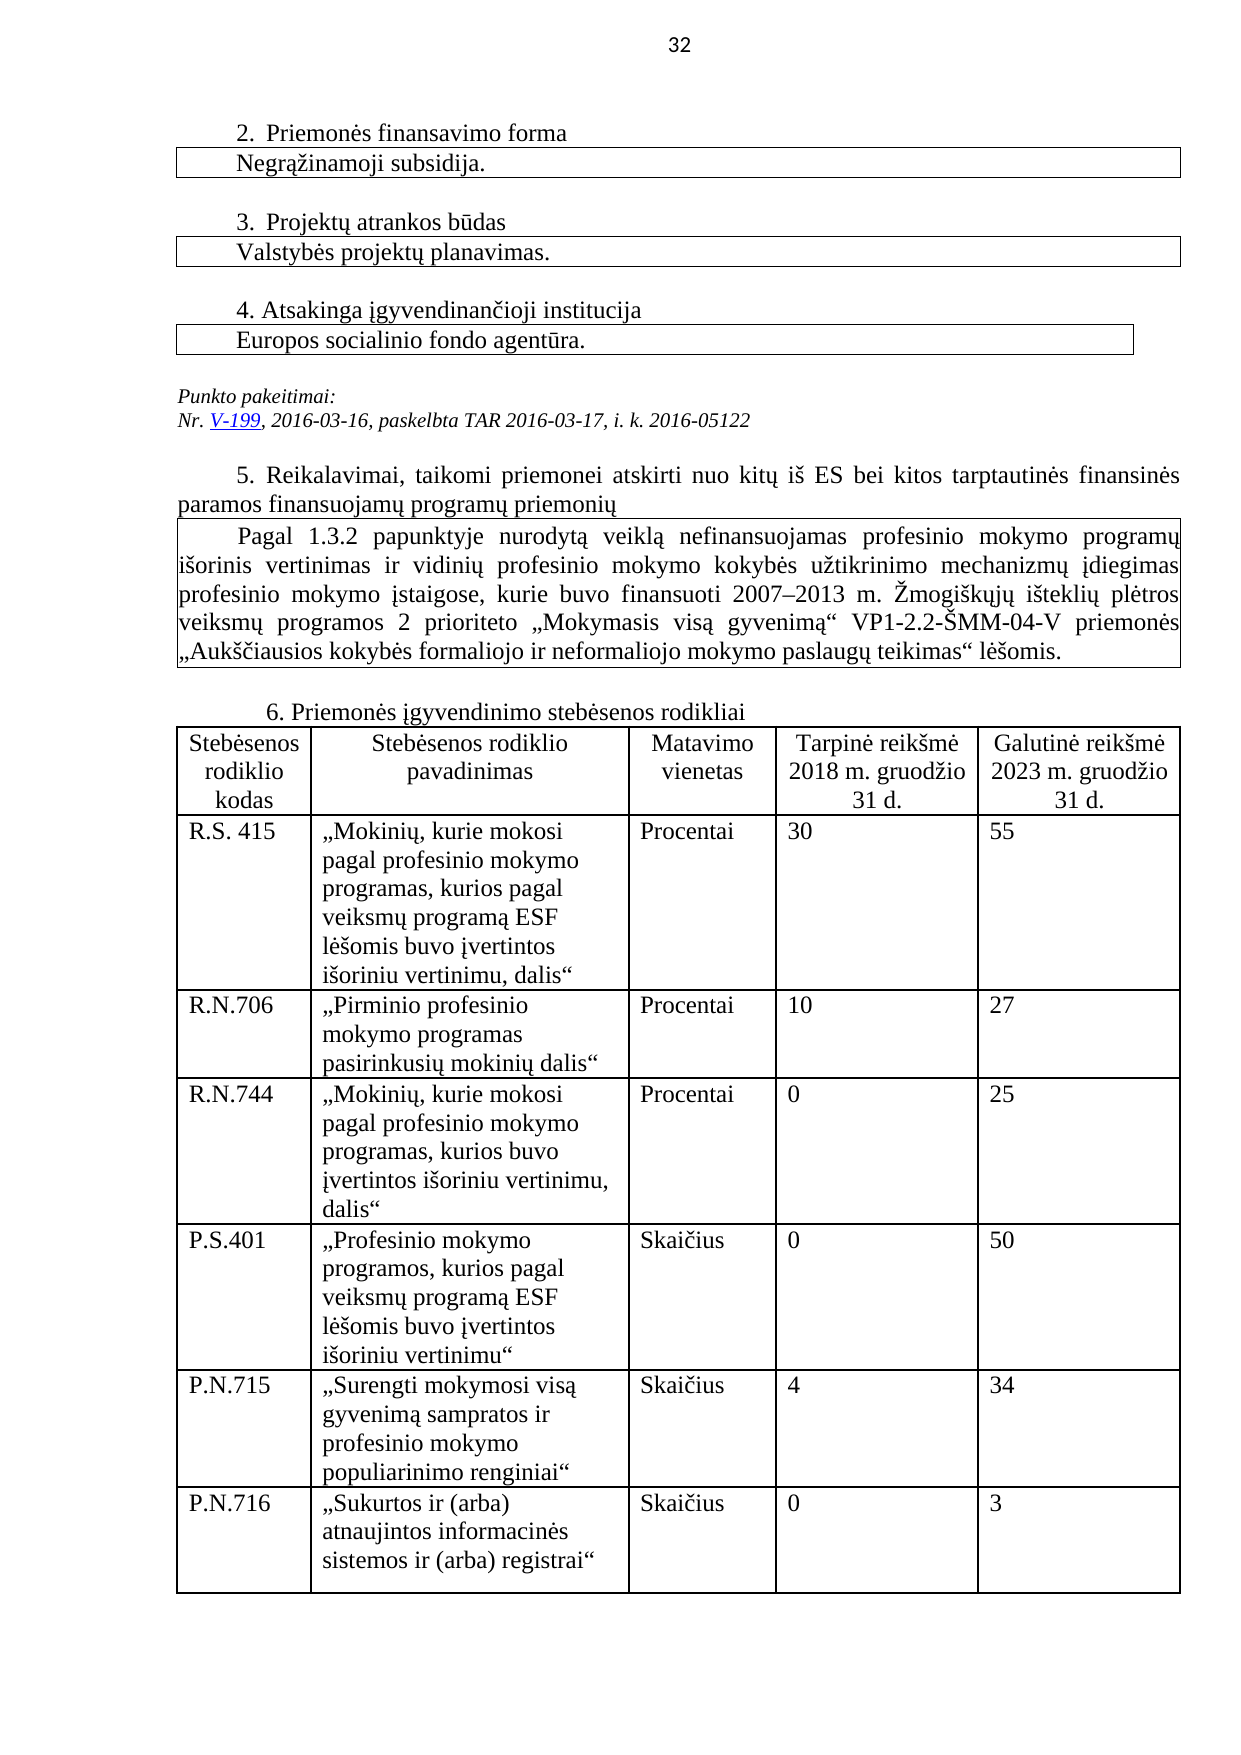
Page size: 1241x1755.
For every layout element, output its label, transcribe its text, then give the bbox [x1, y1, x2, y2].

table_cell 0 [777, 1079, 977, 1223]
table_header Stebėsenos rodiklio pavadinimas [312, 728, 628, 814]
table_header Valstybės projektų planavimas. [177, 237, 1180, 266]
table_cell 4 [777, 1371, 977, 1486]
table_cell 50 [979, 1225, 1179, 1368]
table_cell „Mokinių, kurie mokosi pagal profesinio mokymo programas, kurios pagal veiksmų programą ESF lėšomis buvo įvertintos išoriniu vertinimu, dalis“ [312, 816, 628, 988]
table_cell 10 [777, 991, 977, 1077]
table_cell 30 [777, 816, 977, 988]
table_cell 0 [777, 1225, 977, 1368]
table_cell R.N.706 [178, 991, 310, 1077]
text 2. Priemonės finansavimo forma [236, 118, 1181, 147]
text Punkto pakeitimai: [177, 384, 1181, 408]
table_cell Skaičius [630, 1488, 775, 1592]
table_header Stebėsenos rodiklio kodas [178, 728, 310, 814]
text 4. Atsakinga įgyvendinančioji institucija [177, 295, 1181, 324]
table_cell 27 [979, 991, 1179, 1077]
table_cell P.N.716 [178, 1488, 310, 1592]
table_cell Skaičius [630, 1225, 775, 1368]
text 3. Projektų atrankos būdas [236, 207, 1181, 236]
table_header Galutinė reikšmė 2023 m. gruodžio 31 d. [979, 728, 1179, 814]
table_cell P.N.715 [178, 1371, 310, 1486]
table_cell „Surengti mokymosi visą gyvenimą sampratos ir profesinio mokymo populiarinimo renginiai“ [312, 1371, 628, 1486]
table_cell R.S. 415 [178, 816, 310, 988]
table_cell Procentai [630, 1079, 775, 1223]
table_cell R.N.744 [178, 1079, 310, 1223]
table_cell „Profesinio mokymo programos, kurios pagal veiksmų programą ESF lėšomis buvo įvertintos išoriniu vertinimu“ [312, 1225, 628, 1368]
text 5. Reikalavimai, taikomi priemonei atskirti nuo kitų iš ES bei kitos tarptautinės finansinės paramos finansuojamų programų priemonių [177, 461, 1181, 518]
table_cell „Sukurtos ir (arba) atnaujintos informacinės sistemos ir (arba) registrai“ [312, 1488, 628, 1592]
table_header Negrąžinamoji subsidija. [177, 148, 1180, 177]
text Nr. V-199, 2016-03-16, paskelbta TAR 2016-03-17, i. k. 2016-05122 [177, 408, 1181, 432]
table_header Tarpinė reikšmė 2018 m. gruodžio 31 d. [777, 728, 977, 814]
table_cell P.S.401 [178, 1225, 310, 1368]
table_cell 55 [979, 816, 1179, 988]
table_cell 34 [979, 1371, 1179, 1486]
table_header Matavimo vienetas [630, 728, 775, 814]
text Pagal 1.3.2 papunktyje nurodytą veiklą nefinansuojamas profesinio mokymo programų išorinis vertinimas ir vidinių profesinio mokymo kokybės užtikrinimo mechanizmų įdiegimas profesinio mokymo įstaigose, kurie buvo finansuoti 2007–2013 m. Žmogiškųjų išteklių plėtros veiksmų programos 2 prioriteto „Mokymasis visą gyvenimą“ VP1-2.2-ŠMM-04-V priemonės „Aukščiausios kokybės formaliojo ir neformaliojo mokymo paslaugų teikimas“ lėšomis. [178, 519, 1180, 667]
table_cell „Mokinių, kurie mokosi pagal profesinio mokymo programas, kurios buvo įvertintos išoriniu vertinimu, dalis“ [312, 1079, 628, 1223]
table_cell Procentai [630, 991, 775, 1077]
table_cell 3 [979, 1488, 1179, 1592]
table_cell Procentai [630, 816, 775, 988]
text 6. Priemonės įgyvendinimo stebėsenos rodikliai [177, 697, 1181, 726]
table_header Europos socialinio fondo agentūra. [177, 325, 1133, 354]
table_cell 0 [777, 1488, 977, 1592]
table_cell Skaičius [630, 1371, 775, 1486]
table_cell 25 [979, 1079, 1179, 1223]
table_cell „Pirminio profesinio mokymo programas pasirinkusių mokinių dalis“ [312, 991, 628, 1077]
